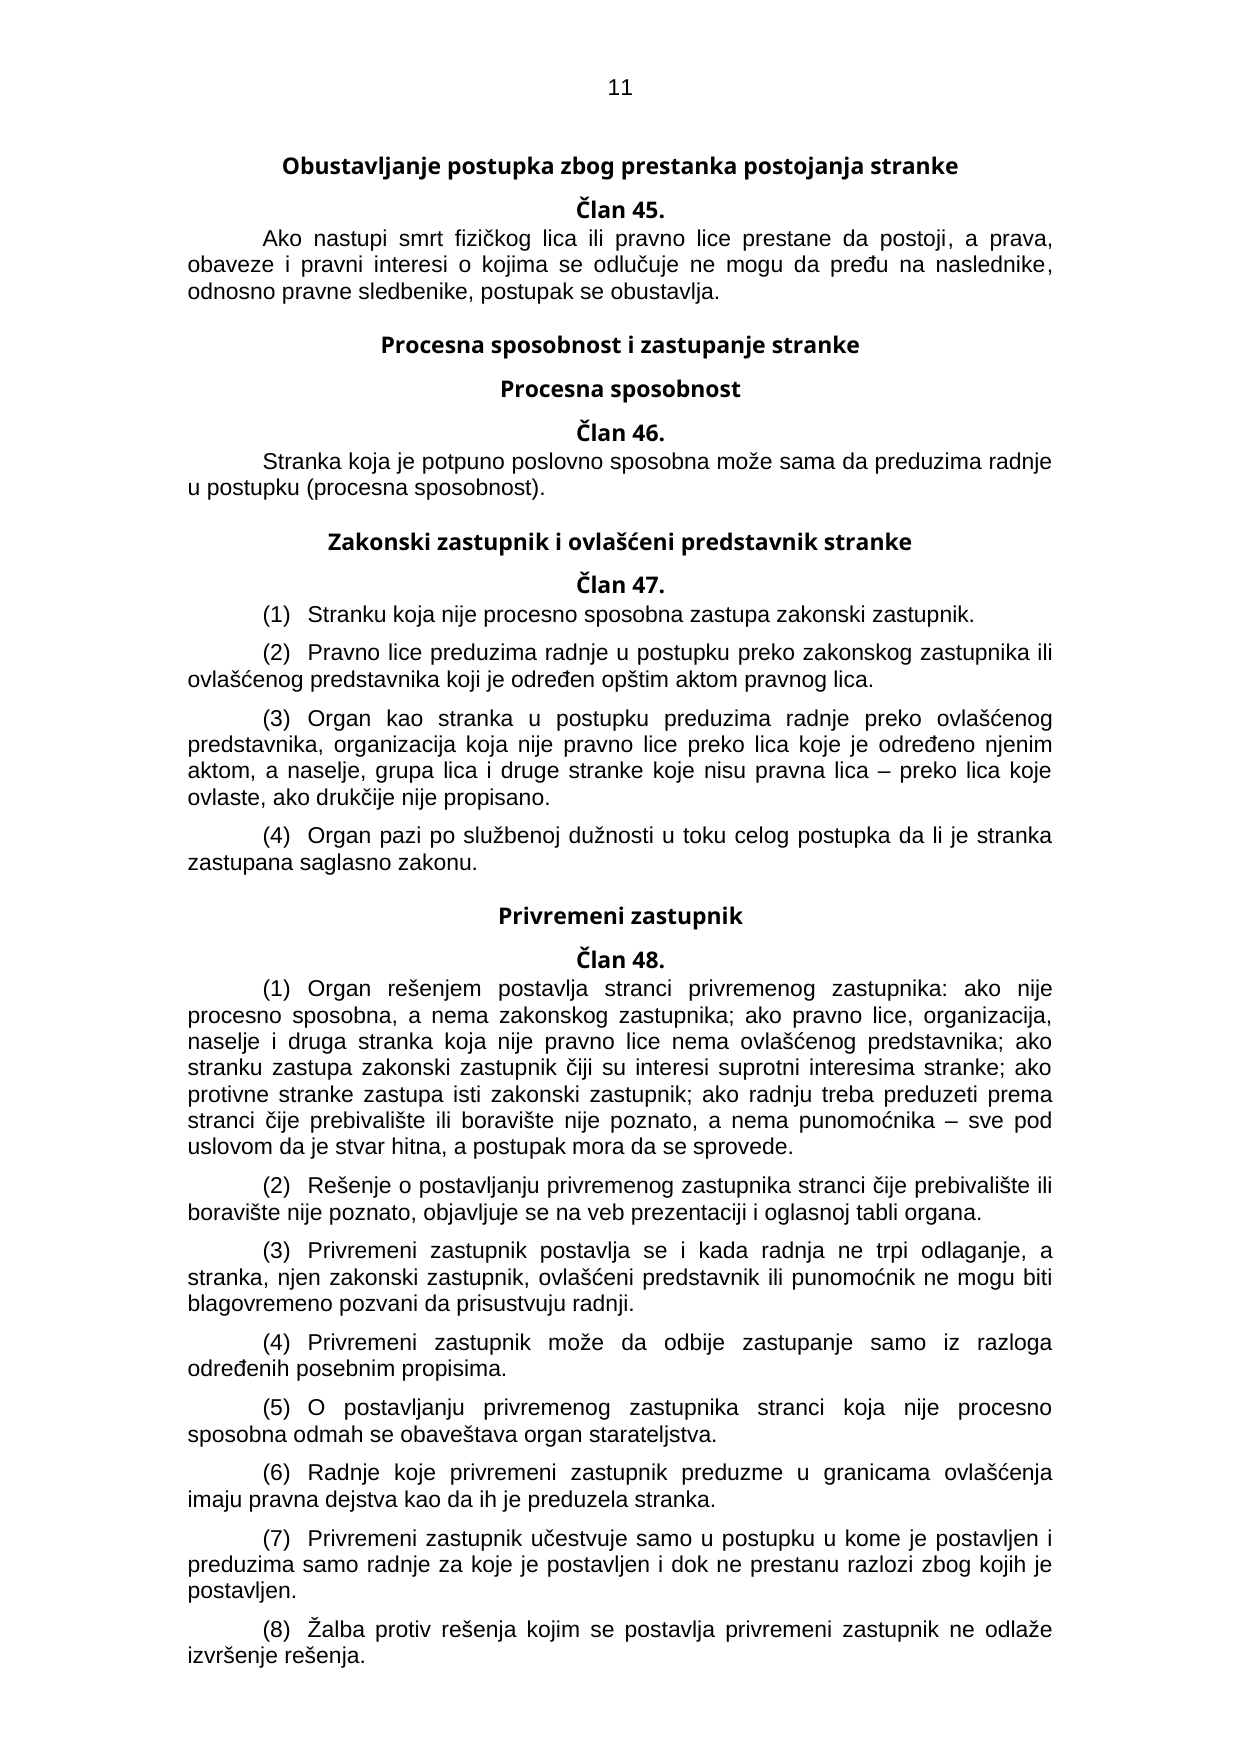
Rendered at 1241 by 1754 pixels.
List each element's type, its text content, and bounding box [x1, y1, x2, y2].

text (4) Organ pazi po službenoj dužnosti u toku celog postupka da li je stranka zastupana saglasno zakonu. [187, 822, 1053, 875]
text Zakonski zastupnik i ovlašćeni predstavnik stranke [262, 526, 978, 557]
text Član 45. [262, 194, 978, 225]
text Stranka koja je potpuno poslovno sposobna može sama da preduzima radnje u postupku (procesna sposobnost). [187, 448, 1053, 501]
text (3) Organ kao stranka u postupku preduzima radnje preko ovlašćenog predstavnika, organizacija koja nije pravno lice preko lica koje je određeno njenim aktom, a naselje, grupa lica i druge stranke koje nisu pravna lica – preko lica koje ovlaste, ako drukčije nije propisano. [187, 704, 1053, 810]
text Procesna sposobnost [262, 373, 978, 404]
text (7) Privremeni zastupnik učestvuje samo u postupku u kome je postavljen i preduzima samo radnje za koje je postavljen i dok ne prestanu razlozi zbog kojih je postavljen. [187, 1524, 1053, 1604]
text Procesna sposobnost i zastupanje stranke [262, 329, 978, 360]
text (2) Pravno lice preduzima radnje u postupku preko zakonskog zastupnika ili ovlašćenog predstavnika koji je određen opštim aktom pravnog lica. [187, 639, 1053, 692]
text Ako nastupi smrt fizičkog lica ili pravno lice prestane da postoji, a prava, obaveze i pravni interesi o kojima se odlučuje ne mogu da pređu na naslednike, odnosno pravne sledbenike, postupak se obustavlja. [187, 225, 1053, 304]
text Obustavljanje postupka zbog prestanka postojanja stranke [262, 150, 978, 181]
text Član 48. [262, 944, 978, 975]
text (1) Stranku koja nije procesno sposobna zastupa zakonski zastupnik. [187, 601, 1053, 627]
text Privremeni zastupnik [262, 900, 978, 931]
text (8) Žalba protiv rešenja kojim se postavlja privremeni zastupnik ne odlaže izvršenje rešenja. [187, 1616, 1053, 1669]
text Član 47. [262, 569, 978, 601]
text Član 46. [262, 417, 978, 448]
text (4) Privremeni zastupnik može da odbije zastupanje samo iz razloga određenih posebnim propisima. [187, 1329, 1053, 1382]
text (1) Organ rešenjem postavlja stranci privremenog zastupnika: ako nije procesno sposobna, a nema zakonskog zastupnika; ako pravno lice, organizacija, naselje i druga stranka koja nije pravno lice nema ovlašćenog predstavnika; ako stranku zastupa zakonski zastupnik čiji su interesi suprotni interesima stranke; ako protivne stranke zastupa isti zakonski zastupnik; ako radnju treba preduzeti prema stranci čije prebivalište ili boravište nije poznato, a nema punomoćnika – sve pod uslovom da je stvar hitna, a postupak mora da se sprovede. [187, 975, 1053, 1160]
text (2) Rešenje o postavljanju privremenog zastupnika stranci čije prebivalište ili boravište nije poznato, objavljuje se na veb prezentaciji i oglasnoj tabli organa. [187, 1172, 1053, 1225]
text (6) Radnje koje privremeni zastupnik preduzme u granicama ovlašćenja imaju pravna dejstva kao da ih je preduzela stranka. [187, 1459, 1053, 1512]
text (5) O postavljanju privremenog zastupnika stranci koja nije procesno sposobna odmah se obaveštava organ starateljstva. [187, 1394, 1053, 1447]
text (3) Privremeni zastupnik postavlja se i kada radnja ne trpi odlaganje, a stranka, njen zakonski zastupnik, ovlašćeni predstavnik ili punomoćnik ne mogu biti blagovremeno pozvani da prisustvuju radnji. [187, 1237, 1053, 1316]
